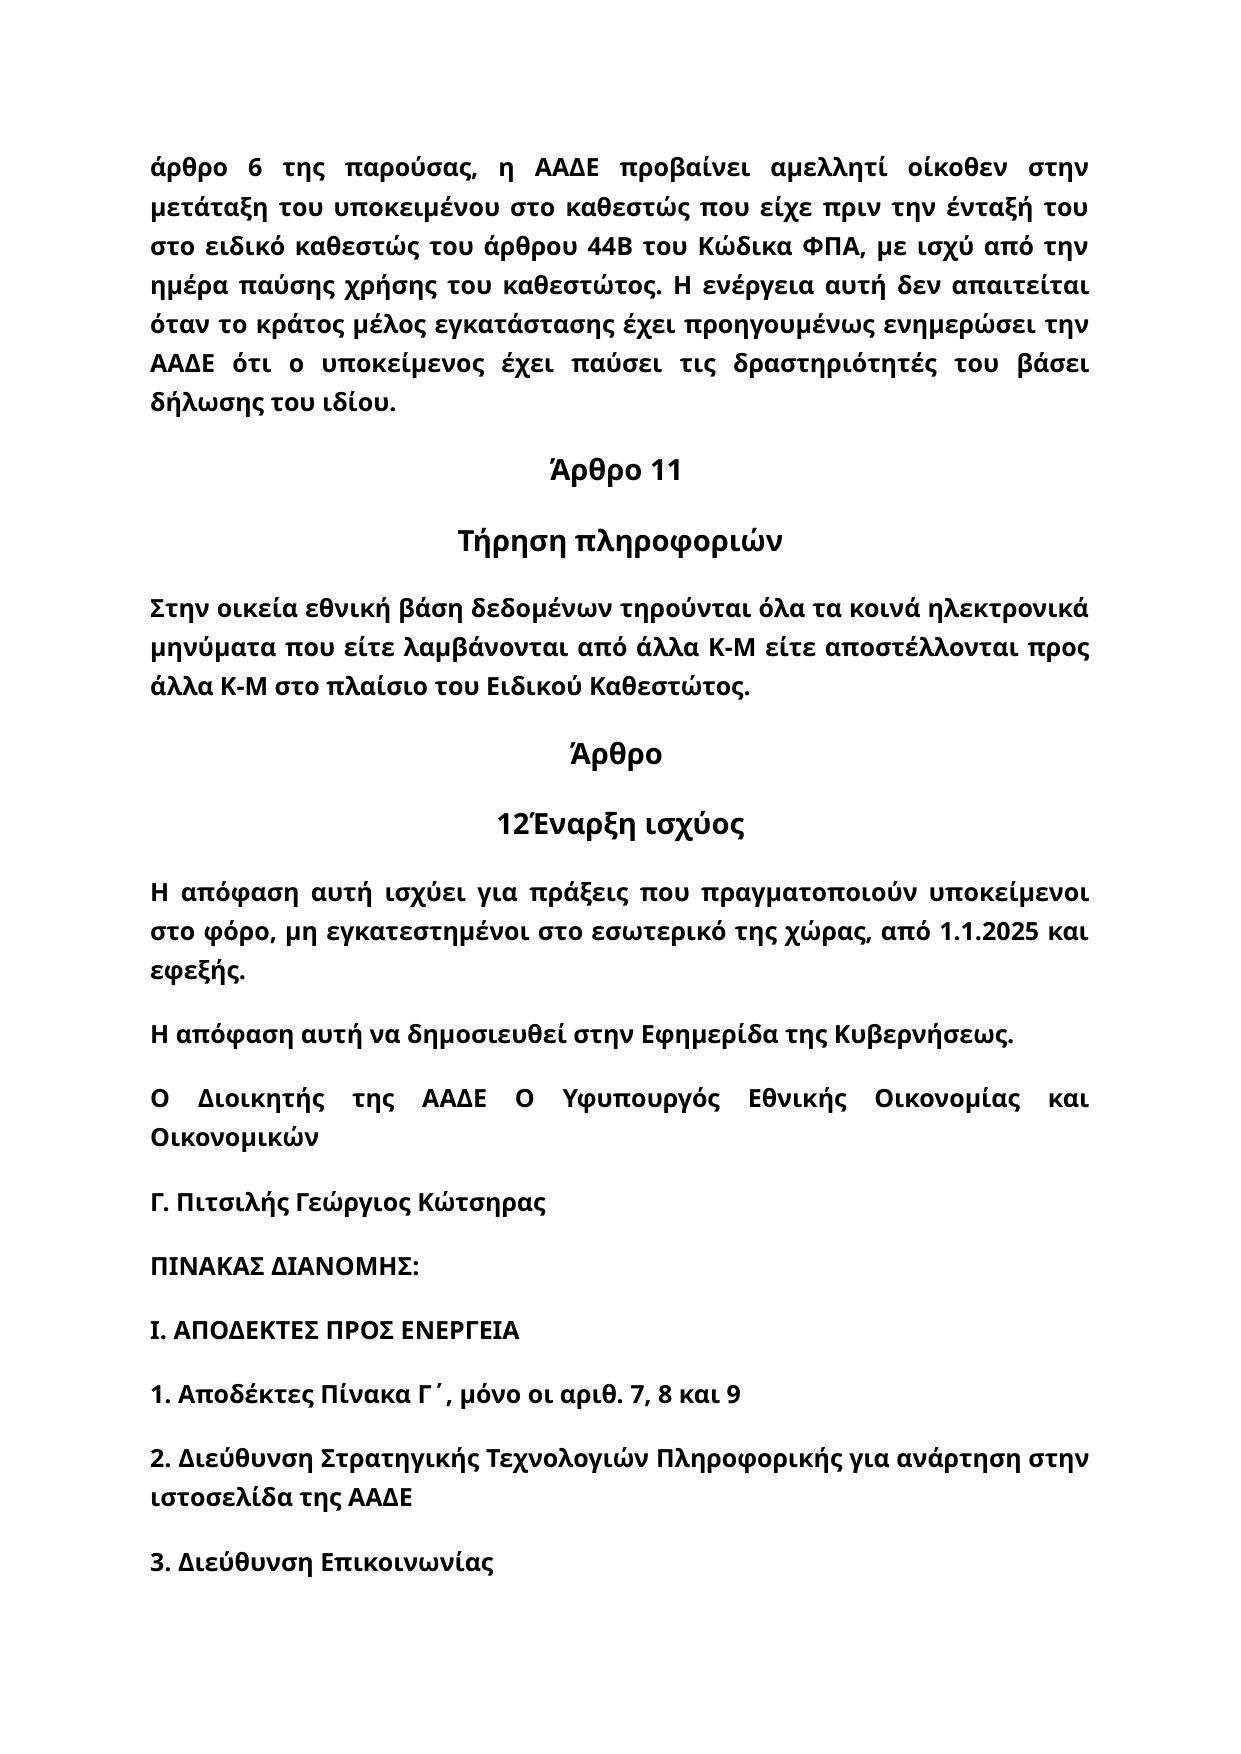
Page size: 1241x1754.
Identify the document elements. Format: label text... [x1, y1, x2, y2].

text Ο Διοικητής της ΑΑΔΕ Ο Υφυπουργός Εθνικής Οικονομίας και Οικονομικών [150, 1081, 1090, 1154]
text Η απόφαση αυτή να δημοσιευθεί στην Εφημερίδα της Κυβερνήσεως. [150, 1017, 1090, 1051]
text 1. Αποδέκτες Πίνακα Γ΄, μόνο οι αριθ. 7, 8 και 9 [150, 1377, 1090, 1411]
subtitle 12Έναρξη ισχύος [150, 803, 1090, 843]
subtitle Άρθρο 11 [150, 449, 1090, 489]
subtitle Άρθρο [150, 733, 1090, 773]
text 2. Διεύθυνση Στρατηγικής Τεχνολογιών Πληροφορικής για ανάρτηση στην ιστοσελίδα της ΑΑΔΕ [150, 1441, 1090, 1514]
subtitle Τήρηση πληροφοριών [150, 520, 1090, 559]
text άρθρο 6 της παρούσας, η ΑΑΔΕ προβαίνει αμελλητί οίκοθεν στην μετάταξη του υποκειμένου στο καθεστώς που είχε πριν την ένταξή του στο ειδικό καθεστώς του άρθρου 44Β του Κώδικα ΦΠΑ, με ισχύ από την ημέρα παύσης χρήσης του καθεστώτος. Η ενέργεια αυτή δεν απαιτείται όταν το κράτος μέλος εγκατάστασης έχει προηγουμένως ενημερώσει την ΑΑΔΕ ότι ο υποκείμενος έχει παύσει τις δραστηριότητές του βάσει δήλωσης του ιδίου. [150, 150, 1090, 419]
text Γ. Πιτσιλής Γεώργιος Κώτσηρας [150, 1184, 1090, 1218]
text ΠΙΝΑΚΑΣ ΔΙΑΝΟΜΗΣ: [150, 1248, 1090, 1282]
text 3. Διεύθυνση Επικοινωνίας [150, 1544, 1090, 1578]
text Ι. ΑΠΟΔΕΚΤΕΣ ΠΡΟΣ ΕΝΕΡΓΕΙΑ [150, 1312, 1090, 1347]
text Η απόφαση αυτή ισχύει για πράξεις που πραγματοποιούν υποκείμενοι στο φόρο, μη εγκατεστημένοι στο εσωτερικό της χώρας, από 1.1.2025 και εφεξής. [150, 874, 1090, 987]
text Στην οικεία εθνική βάση δεδομένων τηρούνται όλα τα κοινά ηλεκτρονικά μηνύματα που είτε λαμβάνονται από άλλα Κ-Μ είτε αποστέλλονται προς άλλα Κ-Μ στο πλαίσιο του Ειδικού Καθεστώτος. [150, 590, 1090, 703]
